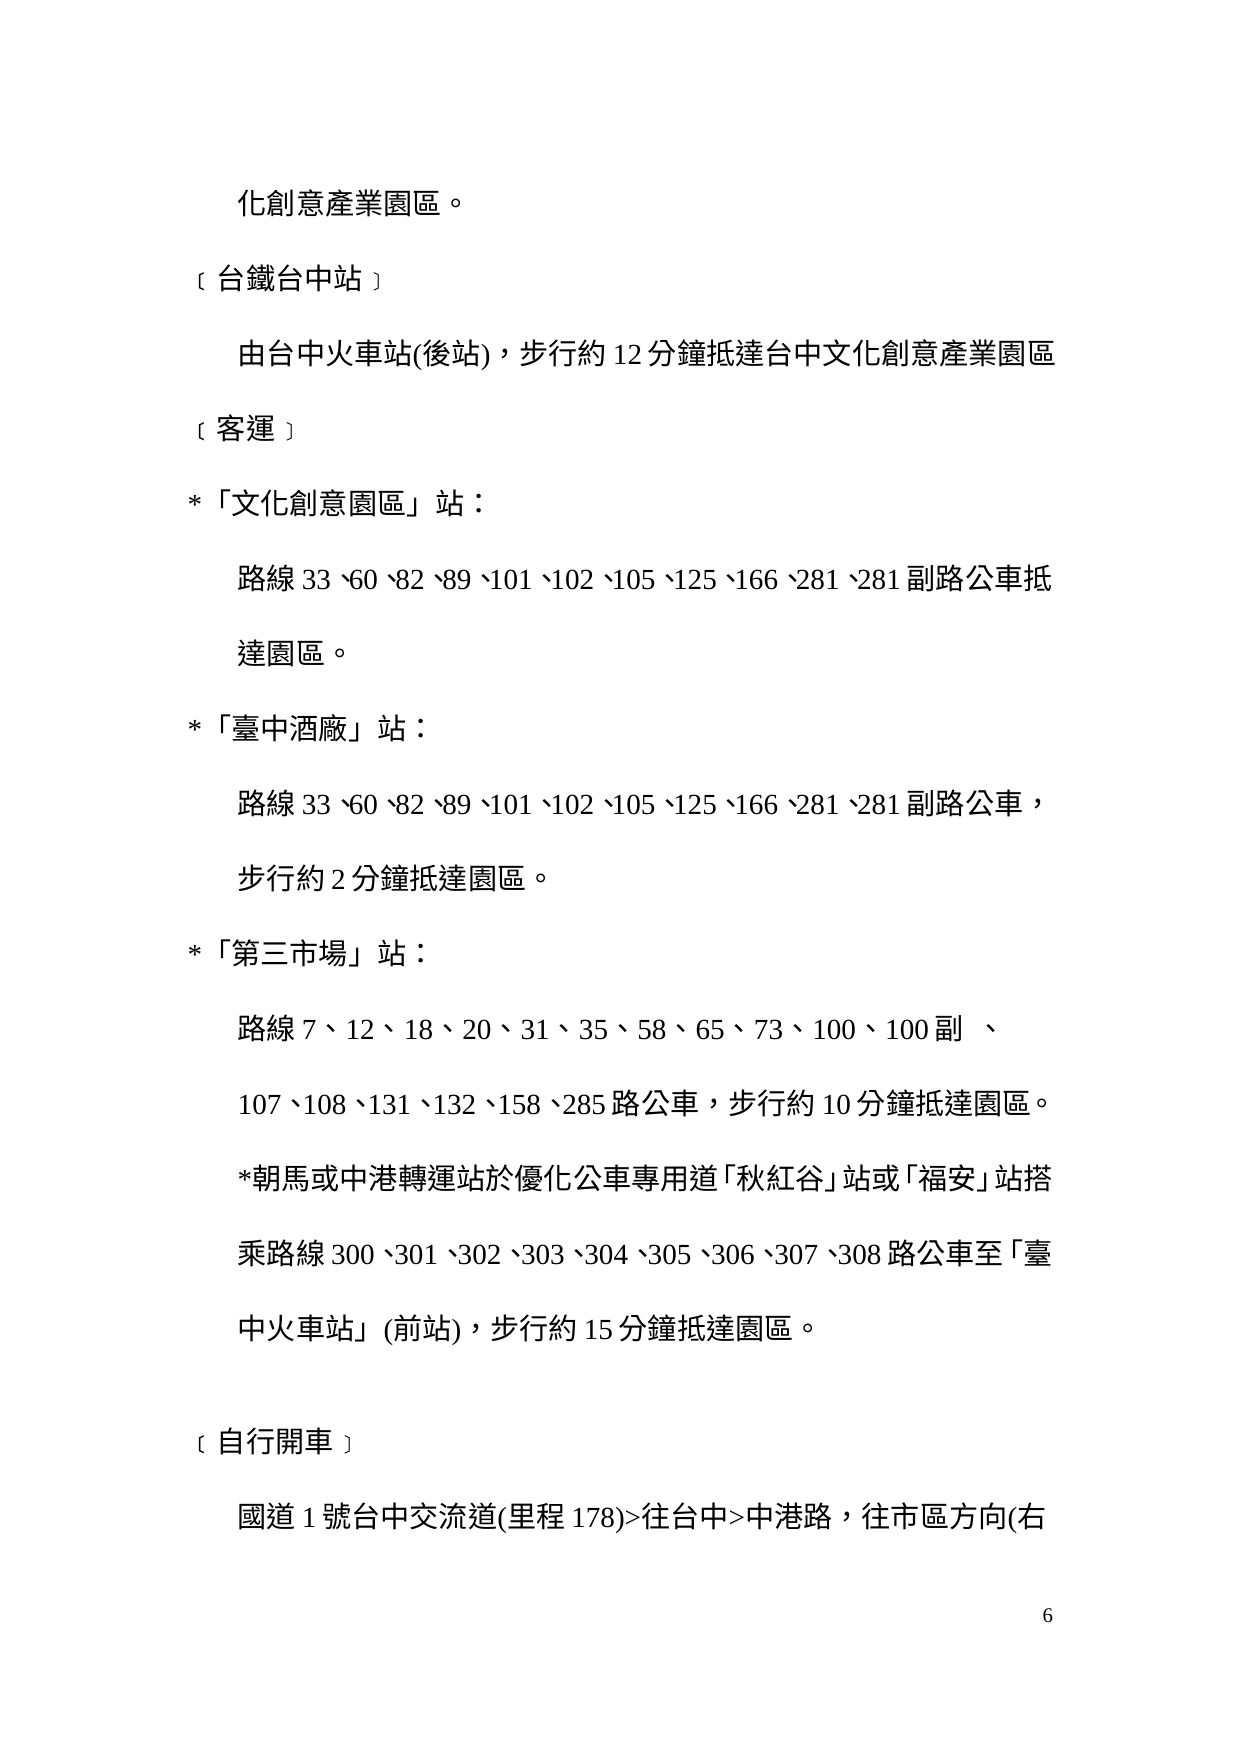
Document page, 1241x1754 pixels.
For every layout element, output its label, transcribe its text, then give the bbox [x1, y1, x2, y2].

text 路線7、12、18、20、31、35、58、65、73、100、100副、107、108、131、132、158、285路公車，步行約10分鐘抵達園區。 [237, 989, 1053, 1139]
text 路線33、60、82、89、101、102、105、125、166、281、281副路公車抵達園區。 [237, 539, 1053, 689]
text 國道1號台中交流道(里程178)>往台中>中港路，往市區方向(右 [237, 1477, 1053, 1552]
text ﹝自行開車﹞ [187, 1402, 1053, 1477]
text *「臺中酒廠」站： [187, 689, 1053, 764]
text 由台中火車站(後站)，步行約12分鐘抵達台中文化創意產業園區。 [237, 314, 1053, 389]
text ﹝客運﹞ [187, 389, 1053, 464]
text 路線33、60、82、89、101、102、105、125、166、281、281副路公車，步行約2分鐘抵達園區。 [237, 764, 1053, 914]
text 化創意產業園區。 [237, 164, 1053, 239]
text *朝馬或中港轉運站於優化公車專用道「秋紅谷」站或「福安」站搭乘路線300、301、302、303、304、305、306、307、308路公車至「臺中火車站」(前站)，步行約15分鐘抵達園區。 [237, 1139, 1053, 1364]
text ﹝台鐵台中站﹞ [187, 239, 1053, 314]
text *「第三市場」站： [187, 914, 1053, 989]
text *「文化創意園區」站： [187, 464, 1053, 539]
